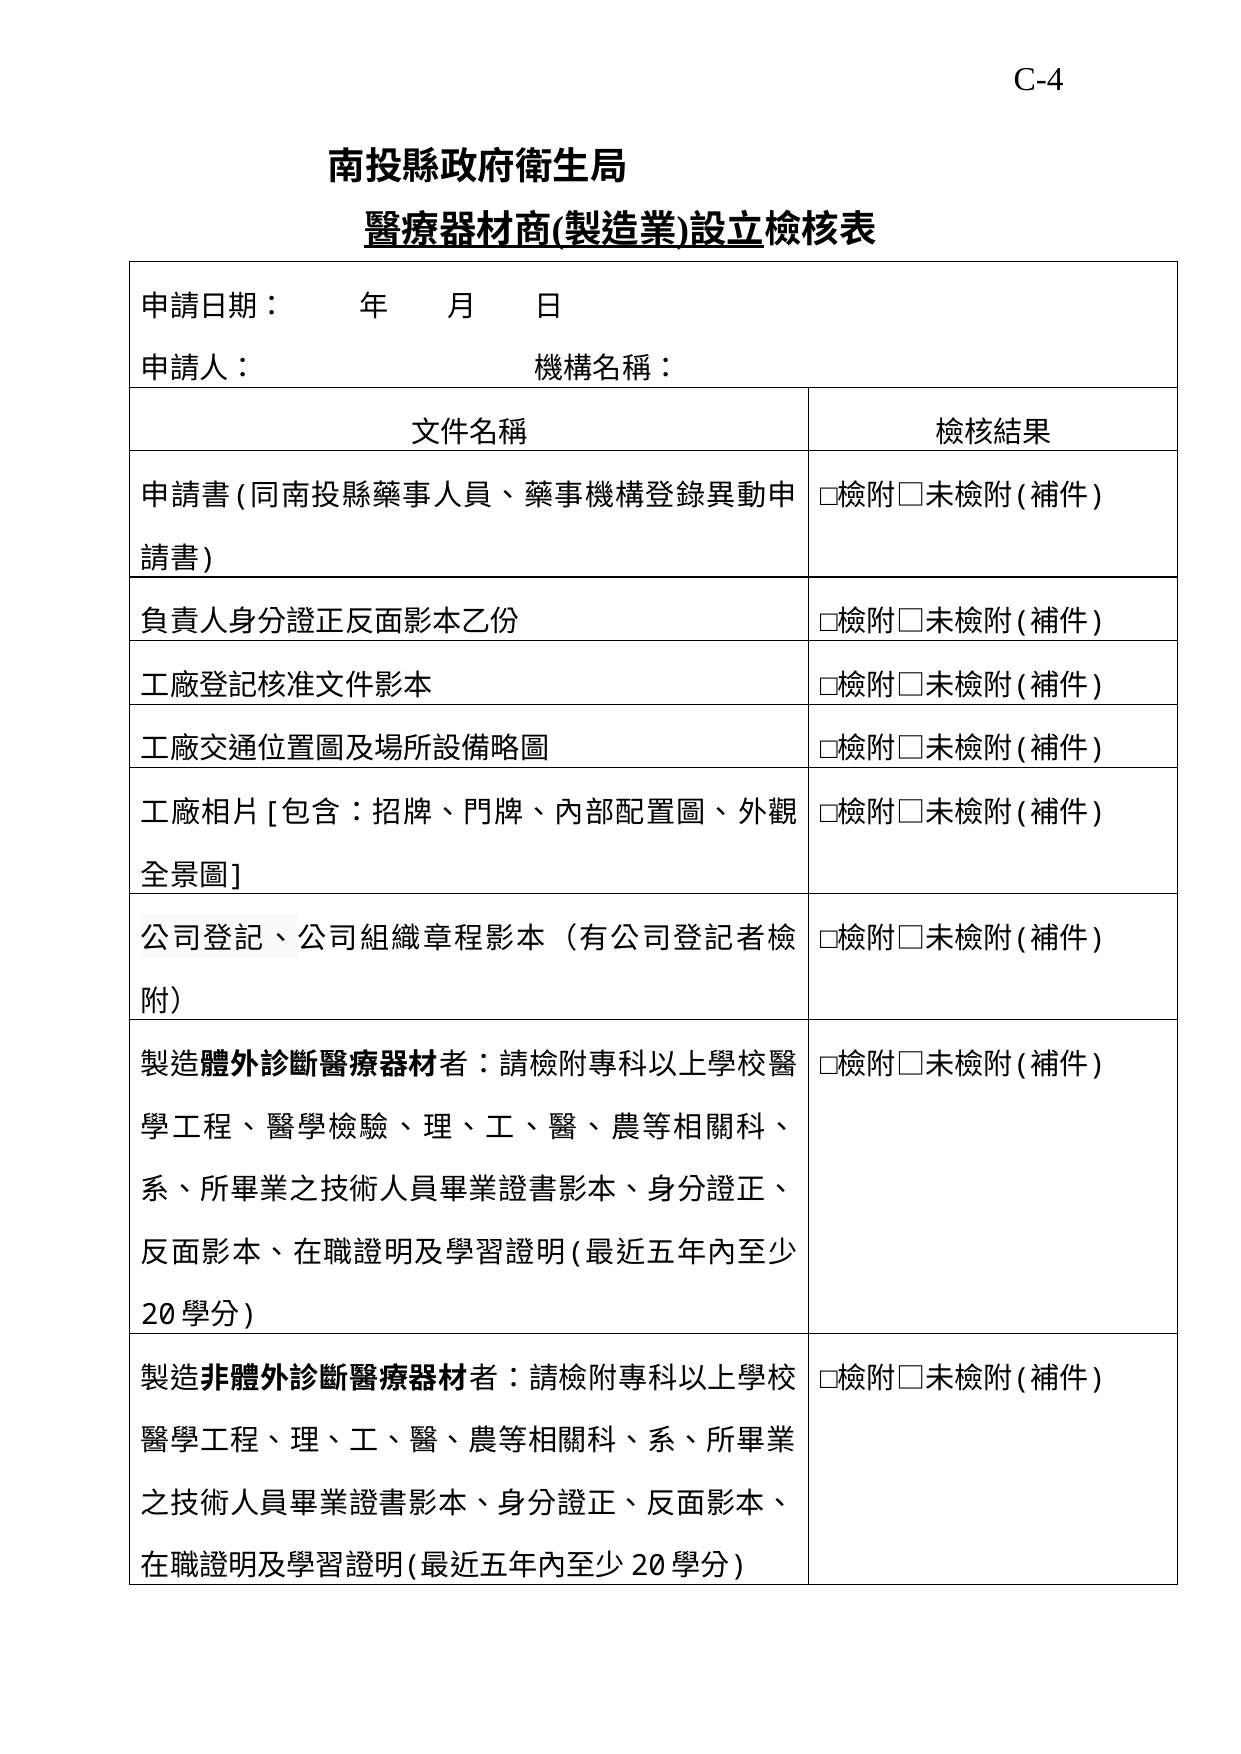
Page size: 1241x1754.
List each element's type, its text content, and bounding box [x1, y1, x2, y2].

table_cell 公司登記、公司組織章程影本（有公司登記者檢附） [130, 894, 808, 1019]
table_cell □檢附□未檢附(補件) [809, 768, 1177, 893]
table_cell 製造體外診斷醫療器材者：請檢附專科以上學校醫學工程、醫學檢驗、理、工、醫、農等相關科、系、所畢業之技術人員畢業證書影本、身分證正、反面影本、在職證明及學習證明(最近五年內至少20學分) [130, 1020, 808, 1333]
table_cell 申請書(同南投縣藥事人員、藥事機構登錄異動申請書) [130, 451, 808, 576]
text 醫療器材商(製造業)設立檢核表 [177, 198, 1063, 253]
table_cell □檢附□未檢附(補件) [809, 1334, 1177, 1584]
table_cell □檢附□未檢附(補件) [809, 705, 1177, 767]
table_cell 檢核結果 [809, 388, 1177, 450]
table_cell 工廠登記核准文件影本 [130, 641, 808, 703]
table_cell □檢附□未檢附(補件) [809, 894, 1177, 1019]
table_cell □檢附□未檢附(補件) [809, 451, 1177, 576]
table_cell □檢附□未檢附(補件) [809, 1020, 1177, 1333]
text 南投縣政府衛生局 [177, 136, 1063, 190]
table_cell 工廠相片[包含：招牌、門牌、內部配置圖、外觀全景圖] [130, 768, 808, 893]
table_cell 製造非體外診斷醫療器材者：請檢附專科以上學校醫學工程、理、工、醫、農等相關科、系、所畢業之技術人員畢業證書影本、身分證正、反面影本、在職證明及學習證明(最近五年內至少20學分) [130, 1334, 808, 1584]
table_cell 負責人身分證正反面影本乙份 [130, 578, 808, 640]
table_cell □檢附□未檢附(補件) [809, 578, 1177, 640]
table_cell □檢附□未檢附(補件) [809, 641, 1177, 703]
table_cell 工廠交通位置圖及場所設備略圖 [130, 705, 808, 767]
table_header 申請日期： 年 月 日 申請人： 機構名稱： [130, 262, 1177, 387]
table_cell 文件名稱 [130, 388, 808, 450]
